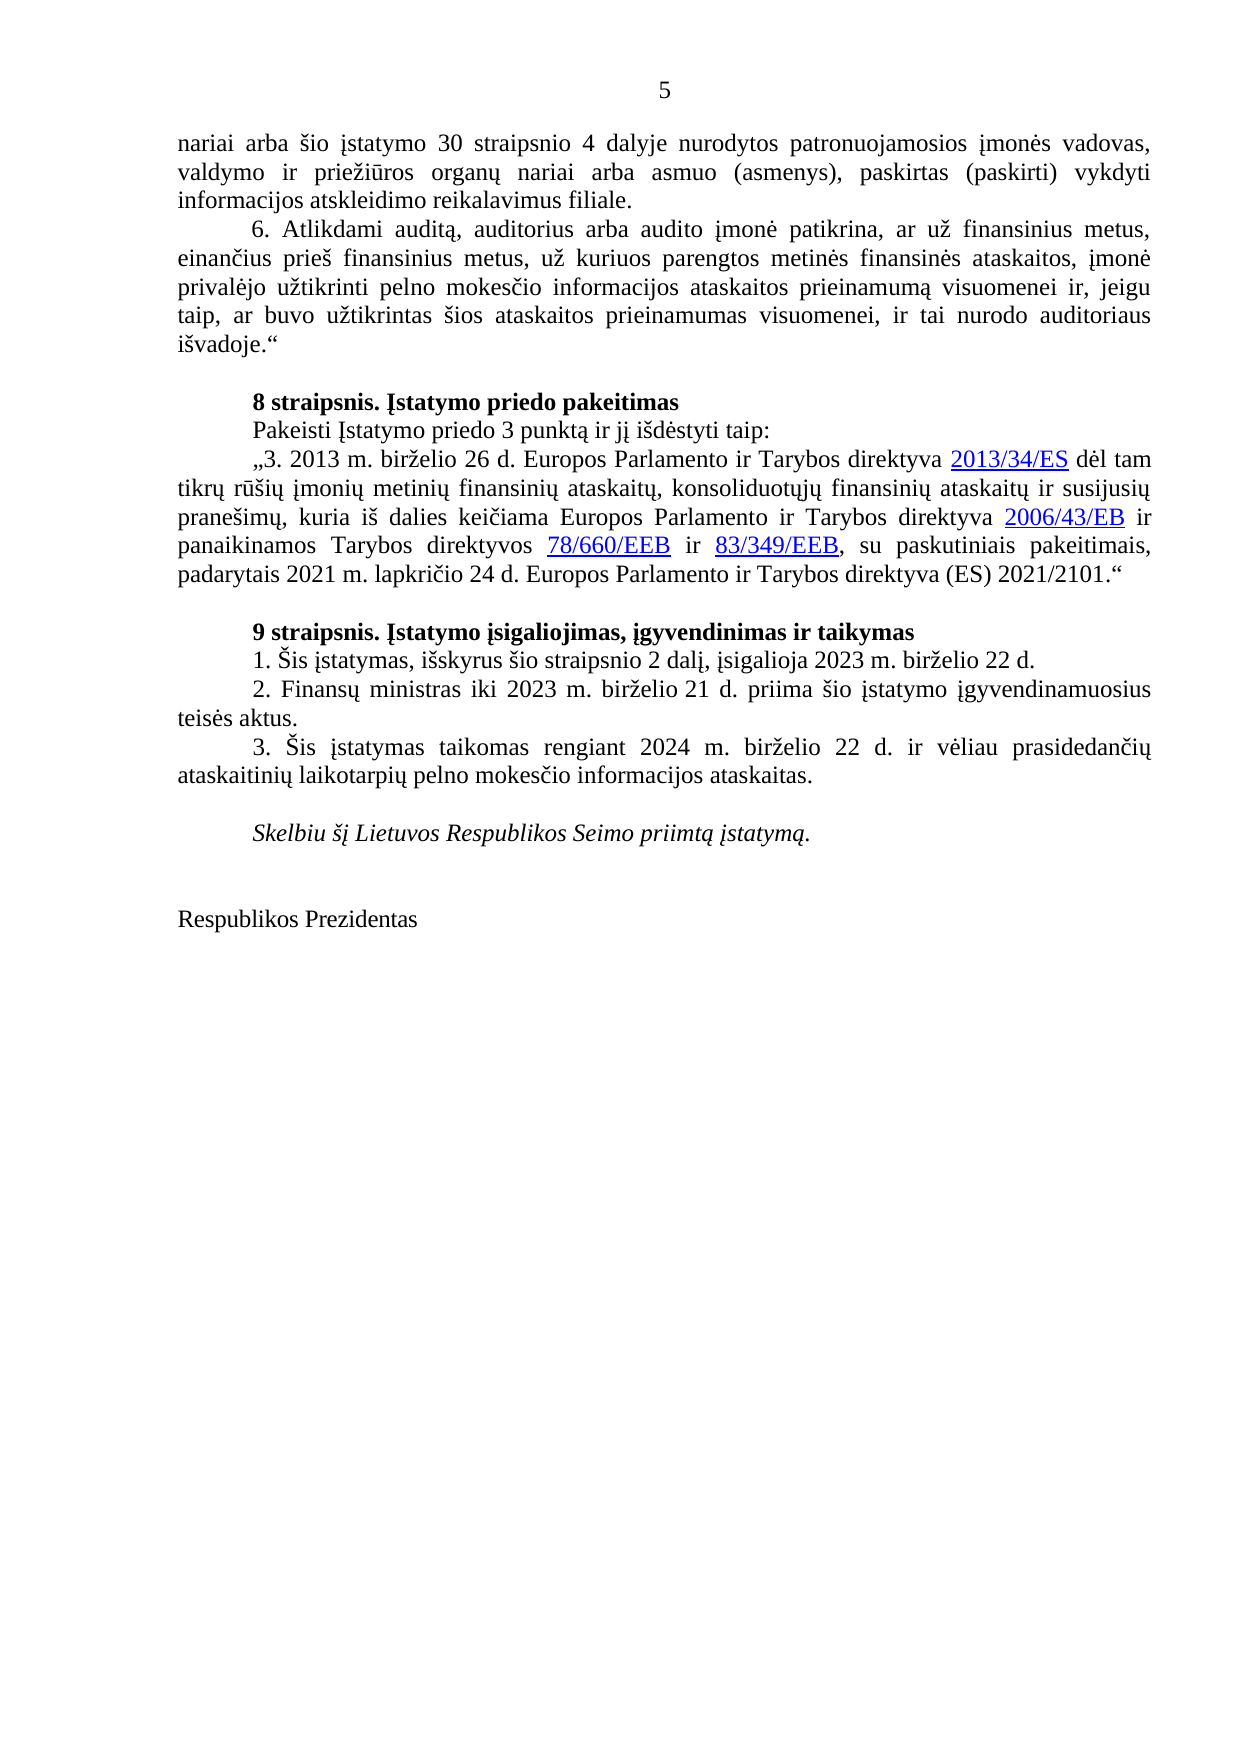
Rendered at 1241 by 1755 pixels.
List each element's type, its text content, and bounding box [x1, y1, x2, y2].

text nariai arba šio įstatymo 30 straipsnio 4 dalyje nurodytos patronuojamosios įmonės vadovas, valdymo ir priežiūros organų nariai arba asmuo (asmenys), paskirtas (paskirti) vykdyti informacijos atskleidimo reikalavimus filiale. [177, 128, 1152, 214]
text 9 straipsnis. Įstatymo įsigaliojimas, įgyvendinimas ir taikymas [177, 617, 1152, 645]
text 1. Šis įstatymas, išskyrus šio straipsnio 2 dalį, įsigalioja 2023 m. birželio 22 d. [177, 645, 1152, 674]
text Respublikos Prezidentas [177, 904, 1152, 933]
text Skelbiu šį Lietuvos Respublikos Seimo priimtą įstatymą. [177, 818, 1152, 847]
text 8 straipsnis. Įstatymo priedo pakeitimas [177, 387, 1152, 415]
text 3. Šis įstatymas taikomas rengiant 2024 m. birželio 22 d. ir vėliau prasidedančių ataskaitinių laikotarpių pelno mokesčio informacijos ataskaitas. [177, 732, 1152, 789]
text Pakeisti Įstatymo priedo 3 punktą ir jį išdėstyti taip: [177, 415, 1152, 444]
text 2. Finansų ministras iki 2023 m. birželio 21 d. priima šio įstatymo įgyvendinamuosius teisės aktus. [177, 674, 1152, 732]
text 6. Atlikdami auditą, auditorius arba audito įmonė patikrina, ar už finansinius metus, einančius prieš finansinius metus, už kuriuos parengtos metinės finansinės ataskaitos, įmonė privalėjo užtikrinti pelno mokesčio informacijos ataskaitos prieinamumą visuomenei ir, jeigu taip, ar buvo užtikrintas šios ataskaitos prieinamumas visuomenei, ir tai nurodo auditoriaus išvadoje.“ [177, 214, 1152, 358]
text „3. 2013 m. birželio 26 d. Europos Parlamento ir Tarybos direktyva 2013/34/ES dėl tam tikrų rūšių įmonių metinių finansinių ataskaitų, konsoliduotųjų finansinių ataskaitų ir susijusių pranešimų, kuria iš dalies keičiama Europos Parlamento ir Tarybos direktyva 2006/43/EB ir panaikinamos Tarybos direktyvos 78/660/EEB ir 83/349/EEB, su paskutiniais pakeitimais, padarytais 2021 m. lapkričio 24 d. Europos Parlamento ir Tarybos direktyva (ES) 2021/2101.“ [177, 444, 1152, 588]
